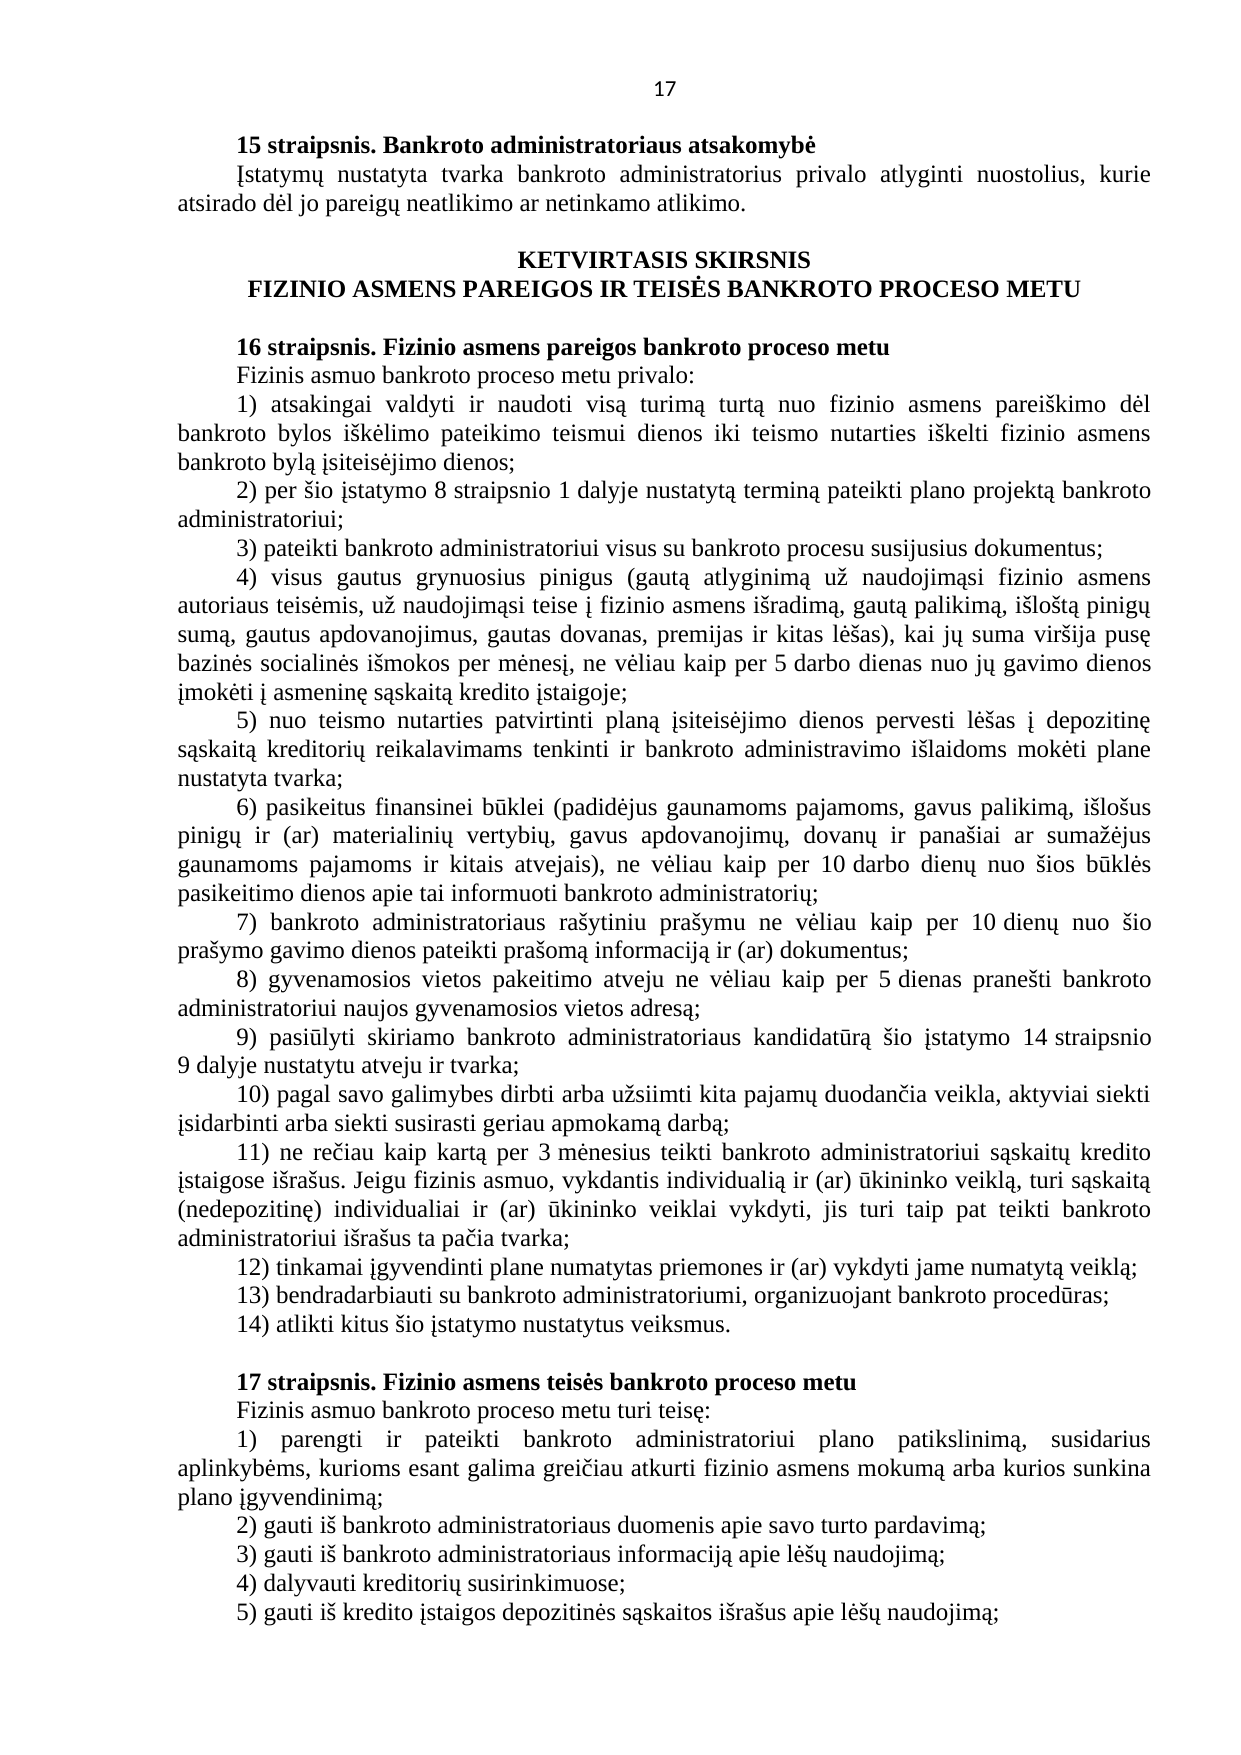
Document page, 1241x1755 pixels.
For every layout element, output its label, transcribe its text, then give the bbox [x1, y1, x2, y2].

text Įstatymų nustatyta tvarka bankroto administratorius privalo atlyginti nuostolius, kurie atsirado dėl jo pareigų neatlikimo ar netinkamo atlikimo. [177, 159, 1152, 217]
text 6) pasikeitus finansinei būklei (padidėjus gaunamoms pajamoms, gavus palikimą, išlošus pinigų ir (ar) materialinių vertybių, gavus apdovanojimų, dovanų ir panašiai ar sumažėjus gaunamoms pajamoms ir kitais atvejais), ne vėliau kaip per 10 darbo dienų nuo šios būklės pasikeitimo dienos apie tai informuoti bankroto administratorių; [177, 792, 1152, 907]
text 5) nuo teismo nutarties patvirtinti planą įsiteisėjimo dienos pervesti lėšas į depozitinę sąskaitą kreditorių reikalavimams tenkinti ir bankroto administravimo išlaidoms mokėti plane nustatyta tvarka; [177, 706, 1152, 792]
text 2) per šio įstatymo 8 straipsnio 1 dalyje nustatytą terminą pateikti plano projektą bankroto administratoriui; [177, 476, 1152, 533]
text 4) dalyvauti kreditorių susirinkimuose; [177, 1568, 1152, 1597]
text 17 straipsnis. Fizinio asmens teisės bankroto proceso metu [177, 1367, 1152, 1396]
text 14) atlikti kitus šio įstatymo nustatytus veiksmus. [177, 1309, 1152, 1338]
text 5) gauti iš kredito įstaigos depozitinės sąskaitos išrašus apie lėšų naudojimą; [177, 1597, 1152, 1626]
text 15 straipsnis. Bankroto administratoriaus atsakomybė [177, 131, 1152, 159]
text 10) pagal savo galimybes dirbti arba užsiimti kita pajamų duodančia veikla, aktyviai siekti įsidarbinti arba siekti susirasti geriau apmokamą darbą; [177, 1079, 1152, 1137]
text 7) bankroto administratoriaus rašytiniu prašymu ne vėliau kaip per 10 dienų nuo šio prašymo gavimo dienos pateikti prašomą informaciją ir (ar) dokumentus; [177, 907, 1152, 964]
text 3) gauti iš bankroto administratoriaus informaciją apie lėšų naudojimą; [177, 1539, 1152, 1568]
text Fizinis asmuo bankroto proceso metu privalo: [177, 361, 1152, 389]
text 3) pateikti bankroto administratoriui visus su bankroto procesu susijusius dokumentus; [177, 533, 1152, 562]
text FIZINIO ASMENS PAREIGOS IR TEISĖS BANKROTO PROCESO METU [177, 274, 1152, 303]
text 8) gyvenamosios vietos pakeitimo atveju ne vėliau kaip per 5 dienas pranešti bankroto administratoriui naujos gyvenamosios vietos adresą; [177, 964, 1152, 1022]
text 4) visus gautus grynuosius pinigus (gautą atlyginimą už naudojimąsi fizinio asmens autoriaus teisėmis, už naudojimąsi teise į fizinio asmens išradimą, gautą palikimą, išloštą pinigų sumą, gautus apdovanojimus, gautas dovanas, premijas ir kitas lėšas), kai jų suma viršija pusę bazinės socialinės išmokos per mėnesį, ne vėliau kaip per 5 darbo dienas nuo jų gavimo dienos įmokėti į asmeninę sąskaitą kredito įstaigoje; [177, 562, 1152, 706]
text 13) bendradarbiauti su bankroto administratoriumi, organizuojant bankroto procedūras; [177, 1281, 1152, 1309]
text 2) gauti iš bankroto administratoriaus duomenis apie savo turto pardavimą; [177, 1511, 1152, 1539]
text 1) parengti ir pateikti bankroto administratoriui plano patikslinimą, susidarius aplinkybėms, kurioms esant galima greičiau atkurti fizinio asmens mokumą arba kurios sunkina plano įgyvendinimą; [177, 1424, 1152, 1511]
text 12) tinkamai įgyvendinti plane numatytas priemones ir (ar) vykdyti jame numatytą veiklą; [177, 1252, 1152, 1281]
text 1) atsakingai valdyti ir naudoti visą turimą turtą nuo fizinio asmens pareiškimo dėl bankroto bylos iškėlimo pateikimo teismui dienos iki teismo nutarties iškelti fizinio asmens bankroto bylą įsiteisėjimo dienos; [177, 389, 1152, 476]
text KETVIRTASIS SKIRSNIS [177, 246, 1152, 274]
text Fizinis asmuo bankroto proceso metu turi teisę: [177, 1396, 1152, 1424]
text 11) ne rečiau kaip kartą per 3 mėnesius teikti bankroto administratoriui sąskaitų kredito įstaigose išrašus. Jeigu fizinis asmuo, vykdantis individualią ir (ar) ūkininko veiklą, turi sąskaitą (nedepozitinę) individualiai ir (ar) ūkininko veiklai vykdyti, jis turi taip pat teikti bankroto administratoriui išrašus ta pačia tvarka; [177, 1137, 1152, 1252]
text 9) pasiūlyti skiriamo bankroto administratoriaus kandidatūrą šio įstatymo 14 straipsnio 9 dalyje nustatytu atveju ir tvarka; [177, 1022, 1152, 1079]
text 16 straipsnis. Fizinio asmens pareigos bankroto proceso metu [177, 332, 1152, 361]
